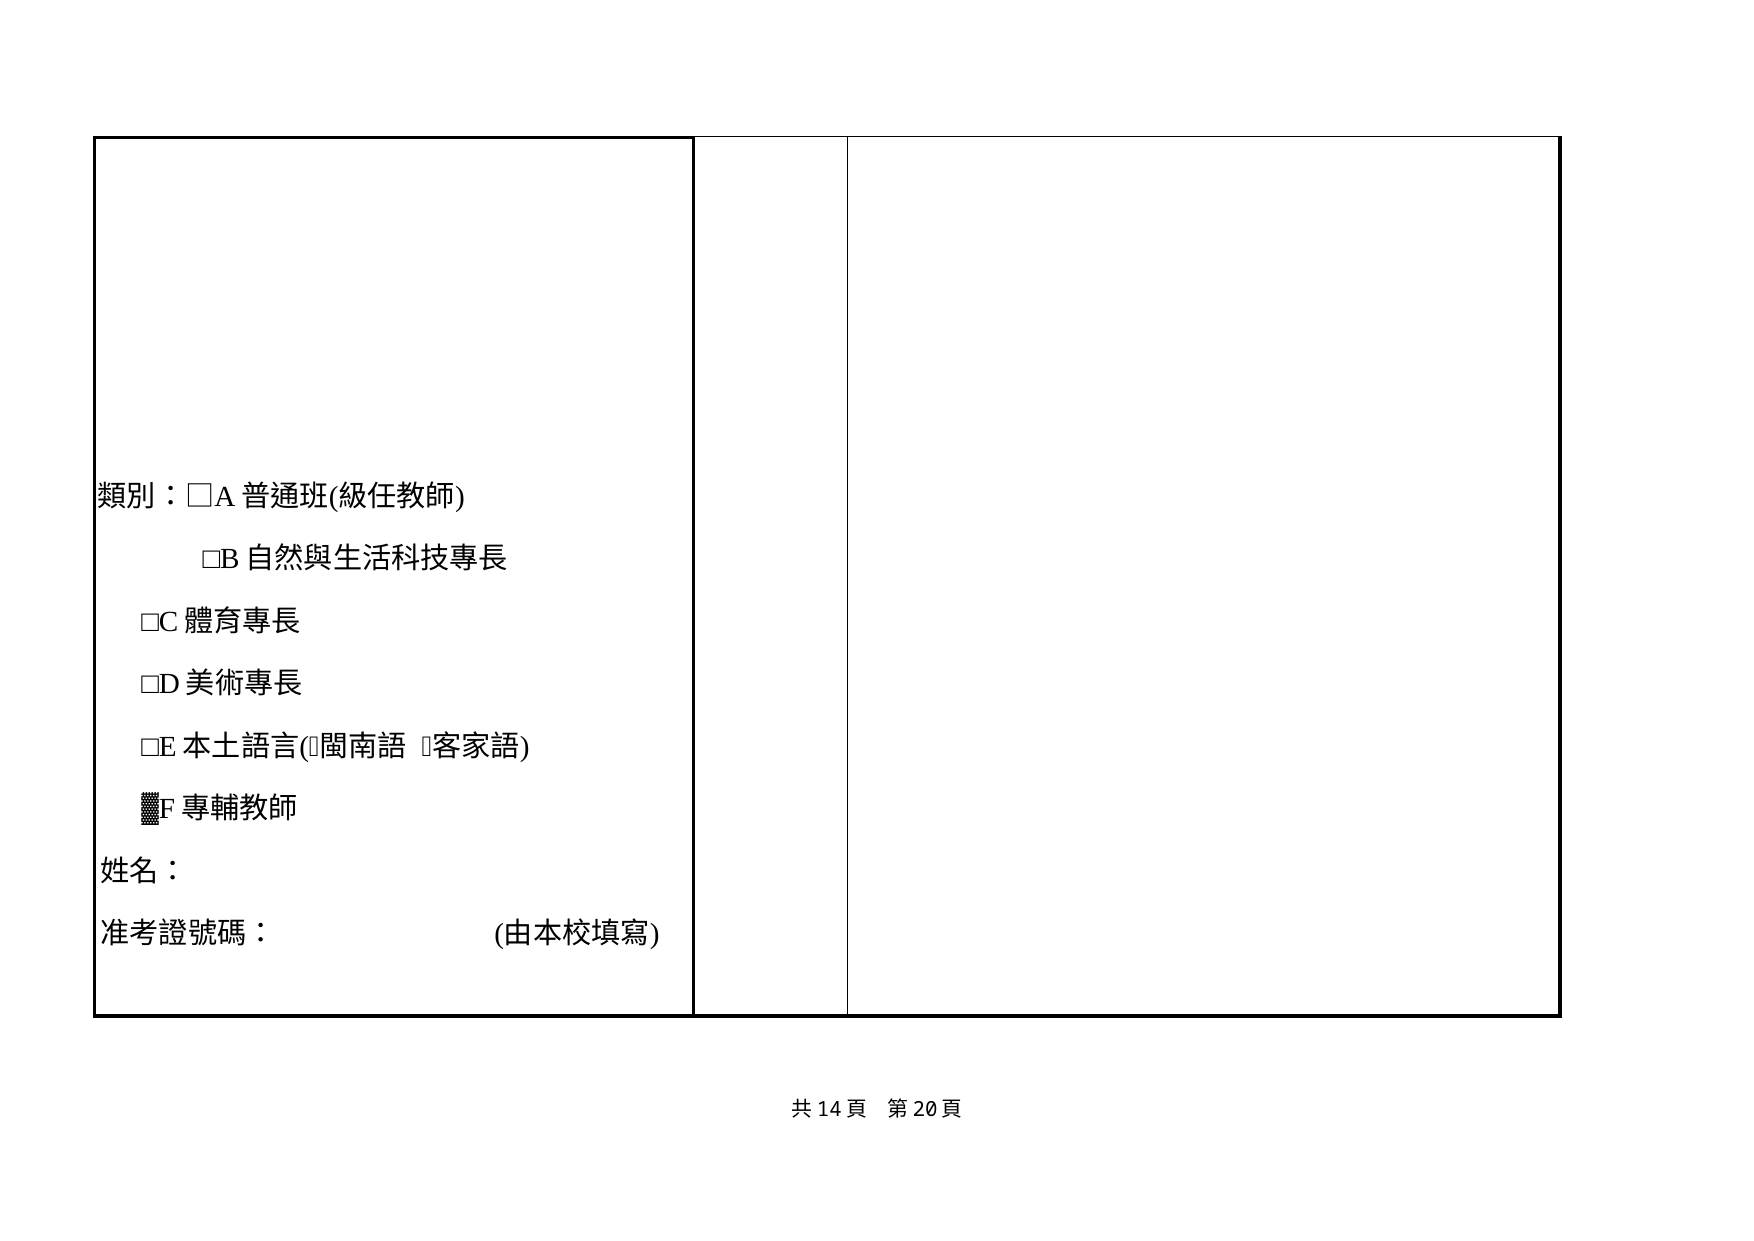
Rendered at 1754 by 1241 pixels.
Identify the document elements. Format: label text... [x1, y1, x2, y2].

table_cell [695, 137, 847, 1014]
table_cell [848, 137, 1558, 1014]
table_header 類別：□A普通班(級任教師) □B自然與生活科技專長 □C體育專長 □D美術專長 □E本土語言(閩南語 客家語) ▓F專輔教師 姓名： 准考證號碼： (由本校填寫) [96, 139, 692, 1014]
